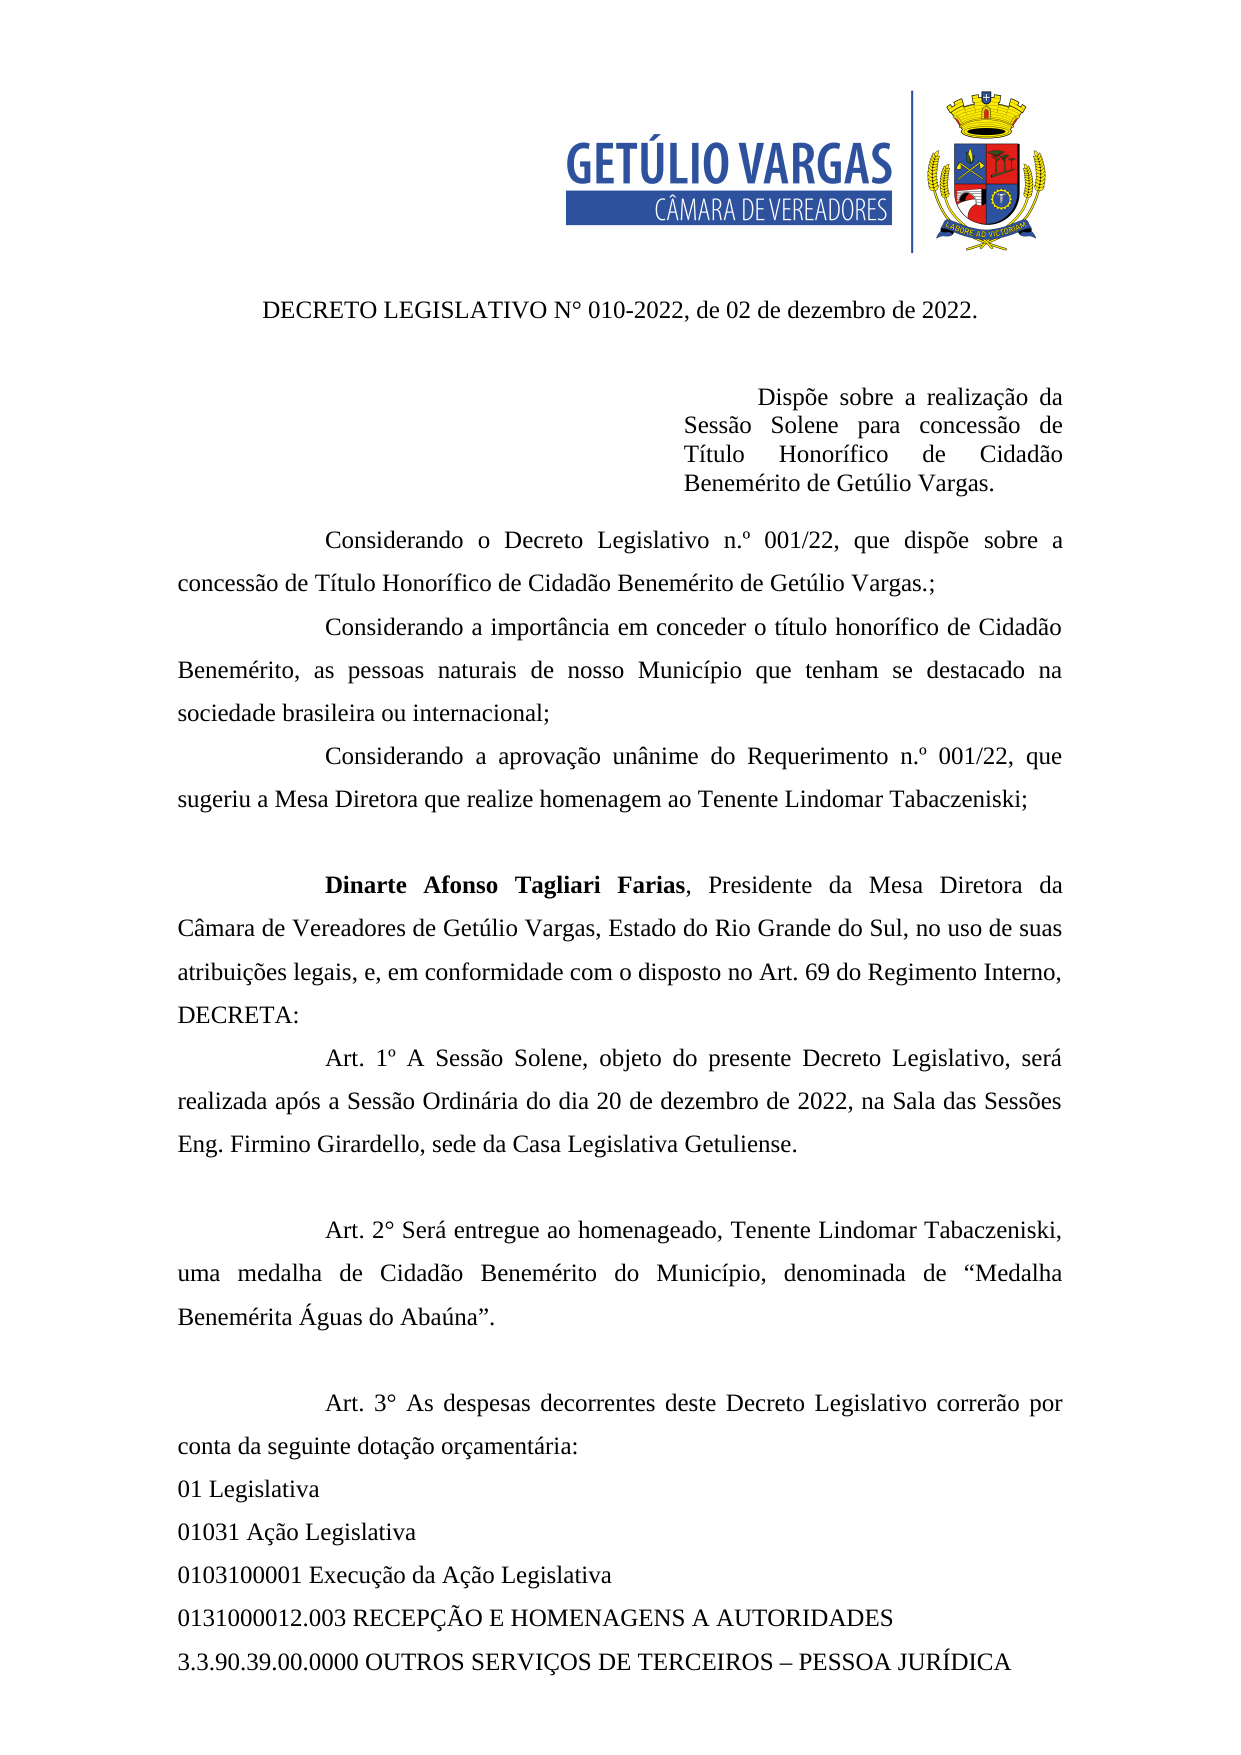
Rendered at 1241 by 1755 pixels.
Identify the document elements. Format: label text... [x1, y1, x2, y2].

text 01031 Ação Legislativa [177, 1517, 1063, 1546]
text Considerando a importância em conceder o título honorífico de Cidadão Benemérito, as pessoas naturais de nosso Município que tenham se destacado na sociedade brasileira ou internacional; [177, 612, 1063, 727]
text 3.3.90.39.00.0000 OUTROS SERVIÇOS DE TERCEIROS – PESSOA JURÍDICA [177, 1647, 1063, 1675]
text DECRETO LEGISLATIVO N° 010-2022, de 02 de dezembro de 2022. [177, 295, 1063, 324]
text 01 Legislativa [177, 1474, 1063, 1503]
text Dinarte Afonso Tagliari Farias, Presidente da Mesa Diretora da Câmara de Vereadores de Getúlio Vargas, Estado do Rio Grande do Sul, no uso de suas atribuições legais, e, em conformidade com o disposto no Art. 69 do Regimento Interno, DECRETA: [177, 870, 1063, 1028]
text Considerando o Decreto Legislativo n.º 001/22, que dispõe sobre a concessão de Título Honorífico de Cidadão Benemérito de Getúlio Vargas.; [177, 525, 1063, 597]
text Art. 1º A Sessão Solene, objeto do presente Decreto Legislativo, será realizada após a Sessão Ordinária do dia 20 de dezembro de 2022, na Sala das Sessões Eng. Firmino Girardello, sede da Casa Legislativa Getuliense. [177, 1043, 1063, 1158]
text Dispõe sobre a realização da Sessão Solene para concessão de Título Honorífico de Cidadão Benemérito de Getúlio Vargas. [684, 382, 1063, 497]
text 0131000012.003 RECEPÇÃO E HOMENAGENS A AUTORIDADES [177, 1603, 1063, 1632]
text Art. 3° As despesas decorrentes deste Decreto Legislativo correrão por conta da seguinte dotação orçamentária: [177, 1388, 1063, 1460]
text 0103100001 Execução da Ação Legislativa [177, 1560, 1063, 1589]
text Art. 2° Será entregue ao homenageado, Tenente Lindomar Tabaczeniski, uma medalha de Cidadão Benemérito do Município, denominada de “Medalha Benemérita Águas do Abaúna”. [177, 1215, 1063, 1330]
text Considerando a aprovação unânime do Requerimento n.º 001/22, que sugeriu a Mesa Diretora que realize homenagem ao Tenente Lindomar Tabaczeniski; [177, 741, 1063, 813]
